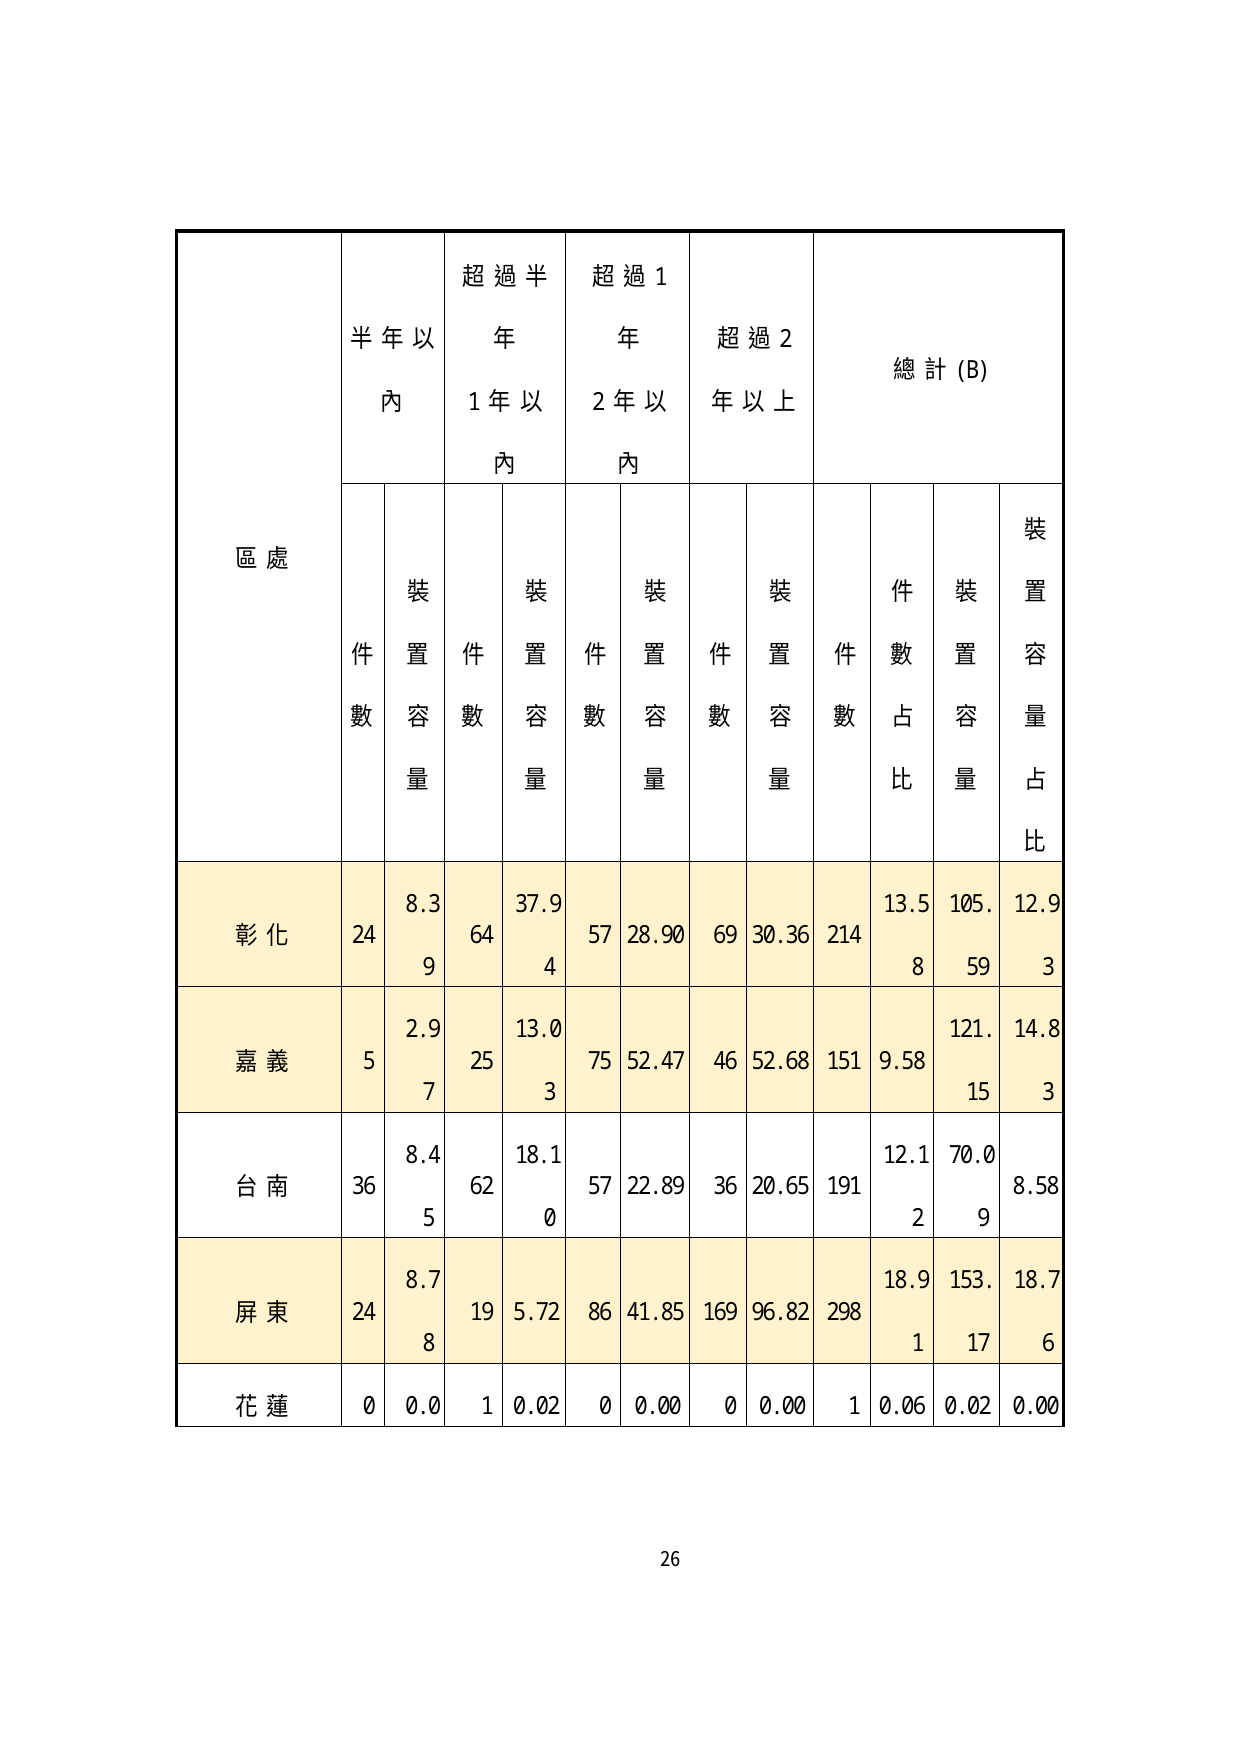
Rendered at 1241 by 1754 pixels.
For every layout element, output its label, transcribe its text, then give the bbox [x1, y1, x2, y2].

table_cell 57 [566, 862, 620, 986]
table_cell 75 [566, 987, 620, 1112]
table_cell 8.39 [385, 862, 444, 986]
table_cell 18.91 [871, 1238, 933, 1363]
table_cell 0 [342, 1364, 384, 1426]
table_cell 0 [690, 1364, 746, 1426]
table_cell 70.09 [934, 1113, 999, 1237]
table_header 超過半年 1年以內 [445, 233, 565, 482]
table_cell 86 [566, 1238, 620, 1363]
table_cell 8.58 [1000, 1113, 1062, 1237]
table_cell 件數 [690, 484, 746, 861]
table_cell 裝置容量占比 [1000, 484, 1062, 861]
table_cell 0.0 [385, 1364, 444, 1426]
table_cell 52.68 [747, 987, 813, 1112]
table_cell 24 [342, 862, 384, 986]
table_header 總計(B) [814, 233, 1062, 482]
table_cell 96.82 [747, 1238, 813, 1363]
table_cell 裝置 容量 [385, 484, 444, 861]
table_cell 花蓮 [178, 1364, 341, 1426]
table_cell 19 [445, 1238, 502, 1363]
table_cell 52.47 [621, 987, 689, 1112]
table_cell 5 [342, 987, 384, 1112]
table_cell 0.00 [621, 1364, 689, 1426]
table_cell 69 [690, 862, 746, 986]
table_cell 裝置 容量 [621, 484, 689, 861]
table_cell 0.02 [503, 1364, 565, 1426]
table_cell 13.03 [503, 987, 565, 1112]
table_header 半年以內 [342, 233, 444, 482]
table_cell 18.10 [503, 1113, 565, 1237]
table_cell 37.94 [503, 862, 565, 986]
table_cell 8.45 [385, 1113, 444, 1237]
table_cell 件數 [445, 484, 502, 861]
table_cell 36 [690, 1113, 746, 1237]
table_cell 1 [445, 1364, 502, 1426]
table_cell 298 [814, 1238, 870, 1363]
table_cell 105.59 [934, 862, 999, 986]
table_cell 件數 占比 [871, 484, 933, 861]
table_cell 彰化 [178, 862, 341, 986]
table_cell 裝置 容量 [934, 484, 999, 861]
table_header 區處 [178, 233, 341, 861]
table_header 超過1年 2年以內 [566, 233, 689, 482]
table_cell 64 [445, 862, 502, 986]
table_cell 151 [814, 987, 870, 1112]
table_cell 169 [690, 1238, 746, 1363]
table_cell 12.12 [871, 1113, 933, 1237]
table_cell 件數 [814, 484, 870, 861]
table_cell 1 [814, 1364, 870, 1426]
table_cell 41.85 [621, 1238, 689, 1363]
table_cell 121.15 [934, 987, 999, 1112]
table_cell 裝置 容量 [503, 484, 565, 861]
table_cell 0.02 [934, 1364, 999, 1426]
table_cell 14.83 [1000, 987, 1062, 1112]
table_cell 62 [445, 1113, 502, 1237]
table_cell 214 [814, 862, 870, 986]
table_cell 13.58 [871, 862, 933, 986]
table_cell 191 [814, 1113, 870, 1237]
table_cell 0.00 [747, 1364, 813, 1426]
table_cell 18.76 [1000, 1238, 1062, 1363]
table_cell 30.36 [747, 862, 813, 986]
table_cell 8.78 [385, 1238, 444, 1363]
table_cell 0.06 [871, 1364, 933, 1426]
table_cell 22.89 [621, 1113, 689, 1237]
table_cell 裝置 容量 [747, 484, 813, 861]
table_cell 件數 [342, 484, 384, 861]
table_cell 件數 [566, 484, 620, 861]
table_cell 36 [342, 1113, 384, 1237]
table_cell 嘉義 [178, 987, 341, 1112]
table_cell 台南 [178, 1113, 341, 1237]
table_cell 12.93 [1000, 862, 1062, 986]
table_cell 153.17 [934, 1238, 999, 1363]
table_cell 46 [690, 987, 746, 1112]
table_header 超過2年以上 [690, 233, 813, 482]
table_cell 28.90 [621, 862, 689, 986]
table_cell 0 [566, 1364, 620, 1426]
table_cell 2.97 [385, 987, 444, 1112]
table_cell 0.00 [1000, 1364, 1062, 1426]
table_cell 25 [445, 987, 502, 1112]
table_cell 5.72 [503, 1238, 565, 1363]
table_cell 9.58 [871, 987, 933, 1112]
table_cell 24 [342, 1238, 384, 1363]
table_cell 20.65 [747, 1113, 813, 1237]
table_cell 屏東 [178, 1238, 341, 1363]
table_cell 57 [566, 1113, 620, 1237]
